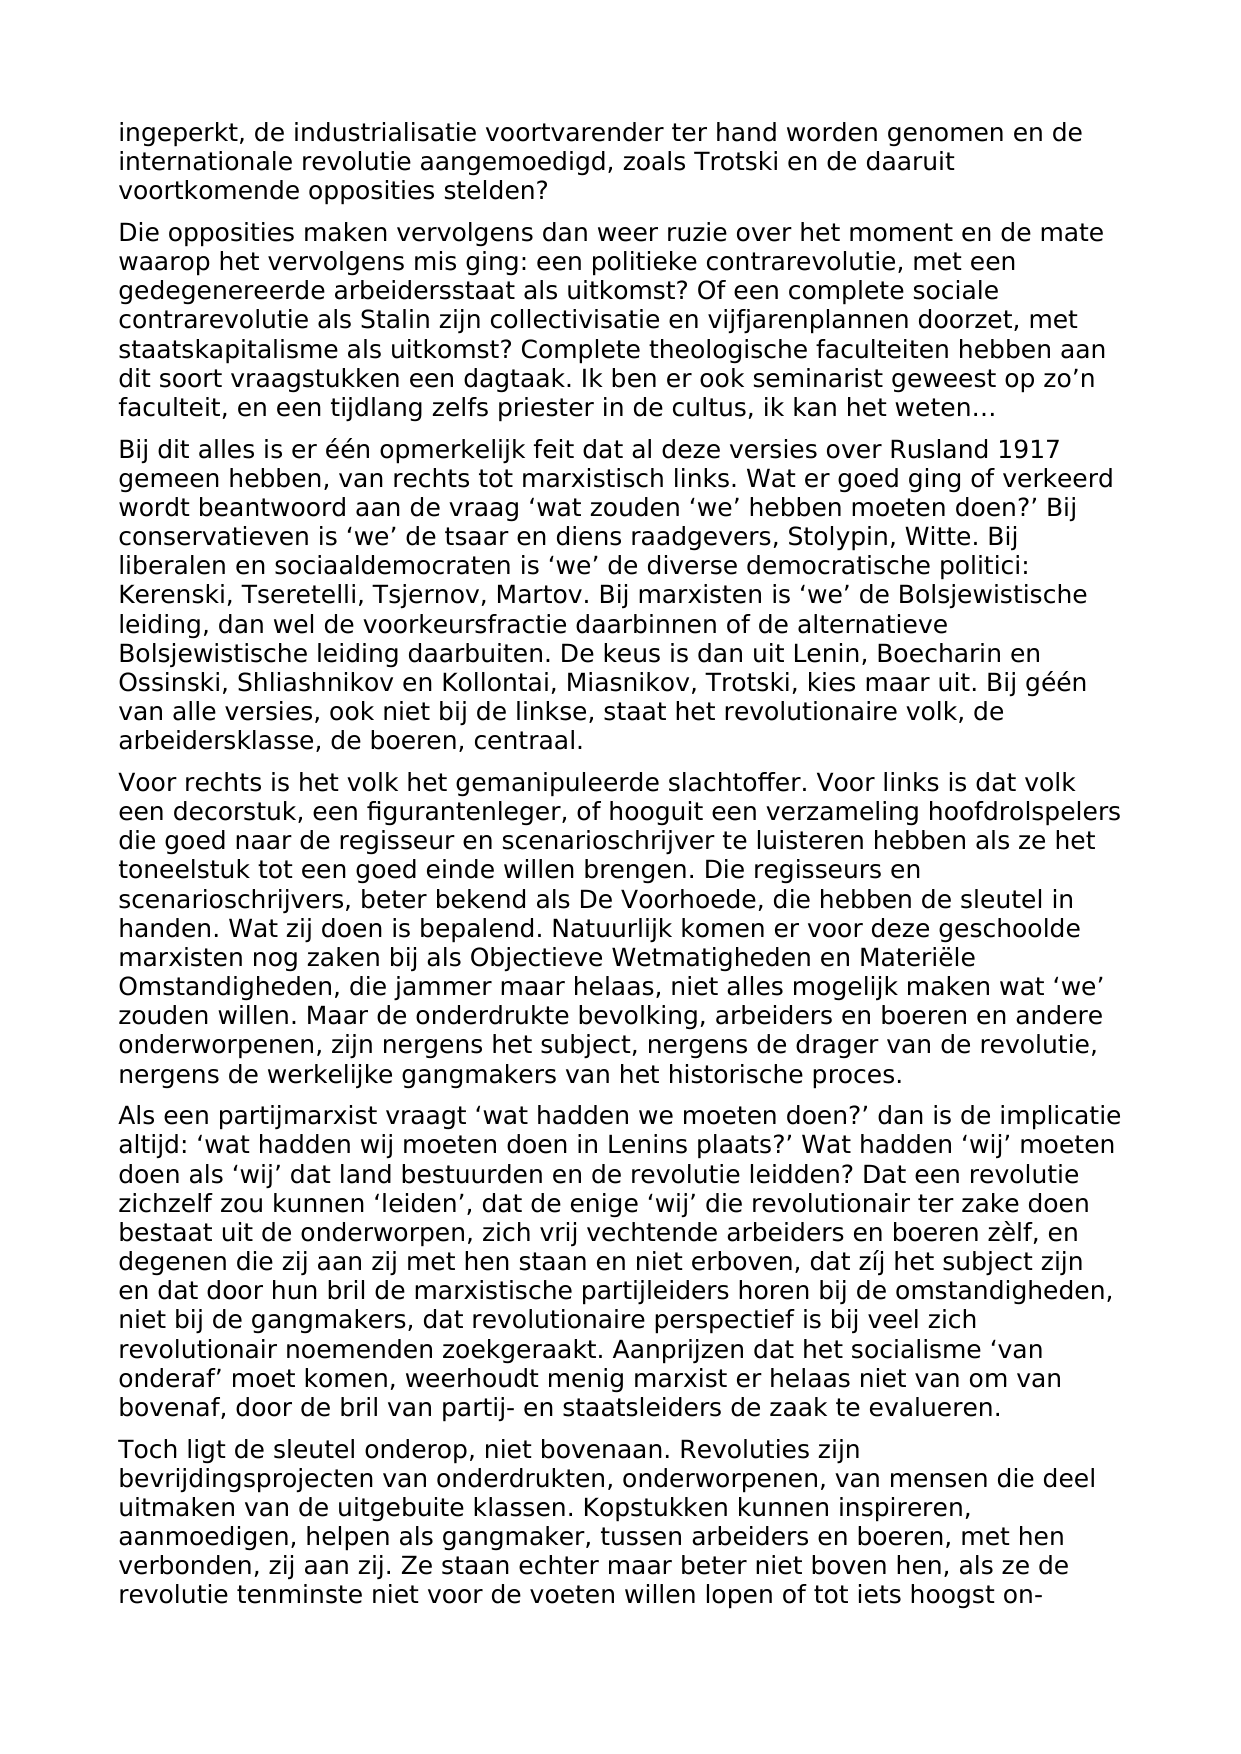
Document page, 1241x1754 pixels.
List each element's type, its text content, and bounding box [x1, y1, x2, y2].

text Voor rechts is het volk het gemanipuleerde slachtoffer. Voor links is dat volk een decorstuk, een figurantenleger, of hooguit een verzameling hoofdrolspelers die goed naar de regisseur en scenarioschrijver te luisteren hebben als ze het toneelstuk tot een goed einde willen brengen. Die regisseurs en scenarioschrijvers, beter bekend als De Voorhoede, die hebben de sleutel in handen. Wat zij doen is bepalend. Natuurlijk komen er voor deze geschoolde marxisten nog zaken bij als Objectieve Wetmatigheden en Materiële Omstandigheden, die jammer maar helaas, niet alles mogelijk maken wat ‘we’ zouden willen. Maar de onderdrukte bevolking, arbeiders en boeren en andere onderworpenen, zijn nergens het subject, nergens de drager van de revolutie, nergens de werkelijke gangmakers van het historische proces. [118, 768, 1122, 1089]
text ingeperkt, de industrialisatie voortvarender ter hand worden genomen en de internationale revolutie aangemoedigd, zoals Trotski en de daaruit voortkomende opposities stelden? [118, 118, 1122, 206]
text Die opposities maken vervolgens dan weer ruzie over het moment en de mate waarop het vervolgens mis ging: een politieke contrarevolutie, met een gedegenereerde arbeidersstaat als uitkomst? Of een complete sociale contrarevolutie als Stalin zijn collectivisatie en vijfjarenplannen doorzet, met staatskapitalisme als uitkomst? Complete theologische faculteiten hebben aan dit soort vraagstukken een dagtaak. Ik ben er ook seminarist geweest op zo’n faculteit, en een tijdlang zelfs priester in de cultus, ik kan het weten… [118, 218, 1122, 422]
text Toch ligt de sleutel onderop, niet bovenaan. Revoluties zijn bevrijdingsprojecten van onderdrukten, onderworpenen, van mensen die deel uitmaken van de uitgebuite klassen. Kopstukken kunnen inspireren, aanmoedigen, helpen als gangmaker, tussen arbeiders en boeren, met hen verbonden, zij aan zij. Ze staan echter maar beter niet boven hen, als ze de revolutie tenminste niet voor de voeten willen lopen of tot iets hoogst on- [118, 1435, 1122, 1610]
text Bij dit alles is er één opmerkelijk feit dat al deze versies over Rusland 1917 gemeen hebben, van rechts tot marxistisch links. Wat er goed ging of verkeerd wordt beantwoord aan de vraag ‘wat zouden ‘we’ hebben moeten doen?’ Bij conservatieven is ‘we’ de tsaar en diens raadgevers, Stolypin, Witte. Bij liberalen en sociaaldemocraten is ‘we’ de diverse democratische politici: Kerenski, Tseretelli, Tsjernov, Martov. Bij marxisten is ‘we’ de Bolsjewistische leiding, dan wel de voorkeursfractie daarbinnen of de alternatieve Bolsjewistische leiding daarbuiten. De keus is dan uit Lenin, Boecharin en Ossinski, Shliashnikov en Kollontai, Miasnikov, Trotski, kies maar uit. Bij géén van alle versies, ook niet bij de linkse, staat het revolutionaire volk, de arbeidersklasse, de boeren, centraal. [118, 435, 1122, 756]
text Als een partijmarxist vraagt ‘wat hadden we moeten doen?’ dan is de implicatie altijd: ‘wat hadden wij moeten doen in Lenins plaats?’ Wat hadden ‘wij’ moeten doen als ‘wij’ dat land bestuurden en de revolutie leidden? Dat een revolutie zichzelf zou kunnen ‘leiden’, dat de enige ‘wij’ die revolutionair ter zake doen bestaat uit de onderworpen, zich vrij vechtende arbeiders en boeren zèlf, en degenen die zij aan zij met hen staan en niet erboven, dat zíj het subject zijn en dat door hun bril de marxistische partijleiders horen bij de omstandigheden, niet bij de gangmakers, dat revolutionaire perspectief is bij veel zich revolutionair noemenden zoekgeraakt. Aanprijzen dat het socialisme ‘van onderaf’ moet komen, weerhoudt menig marxist er helaas niet van om van bovenaf, door de bril van partij- en staatsleiders de zaak te evalueren. [118, 1101, 1122, 1422]
